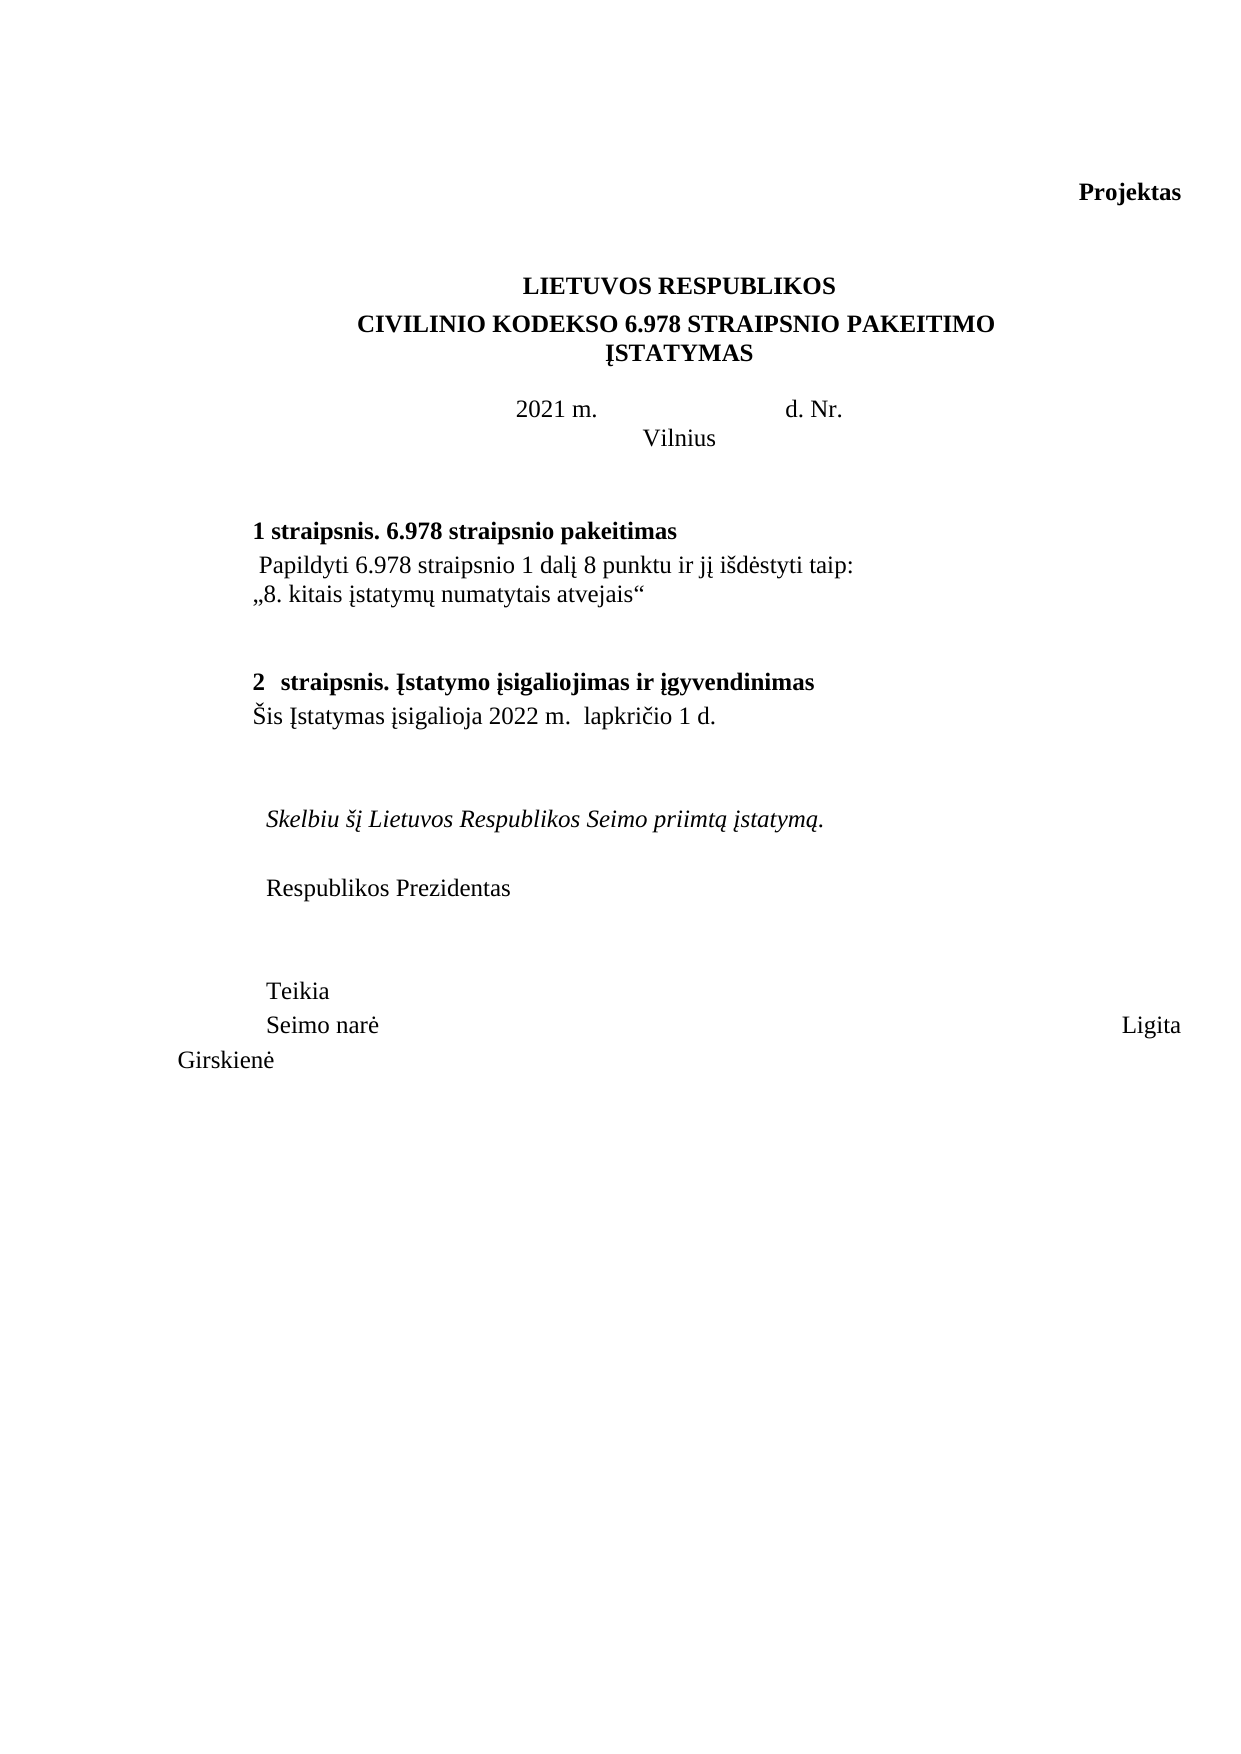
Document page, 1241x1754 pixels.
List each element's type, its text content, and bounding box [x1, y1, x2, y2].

text CIVILINIO KODEKSO 6.978 STRAIPSNIO PAKEITIMO [177, 300, 1181, 338]
text Skelbiu šį Lietuvos Respublikos Seimo priimtą įstatymą. [177, 799, 1181, 833]
text LIETUVOS RESPUBLIKOS [177, 263, 1181, 300]
text Projektas [852, 177, 1181, 206]
text ĮSTATYMAS [177, 338, 1181, 366]
text 2021 m. d. Nr. [177, 394, 1181, 423]
text 1 straipsnis. 6.978 straipsnio pakeitimas [177, 511, 1181, 545]
text Šis Įstatymas įsigalioja 2022 m. lapkričio 1 d. [252, 696, 1181, 730]
text „8. kitais įstatymų numatytais atvejais“ [177, 579, 1181, 608]
text Respublikos Prezidentas [177, 867, 1181, 902]
text Vilnius [177, 423, 1181, 452]
text Seimo narė Ligita Girskienė [177, 1005, 1181, 1074]
text 2 straipsnis. Įstatymo įsigaliojimas ir įgyvendinimas [252, 661, 1181, 696]
text Papildyti 6.978 straipsnio 1 dalį 8 punktu ir jį išdėstyti taip: [177, 545, 1181, 579]
text Teikia [177, 971, 1181, 1005]
